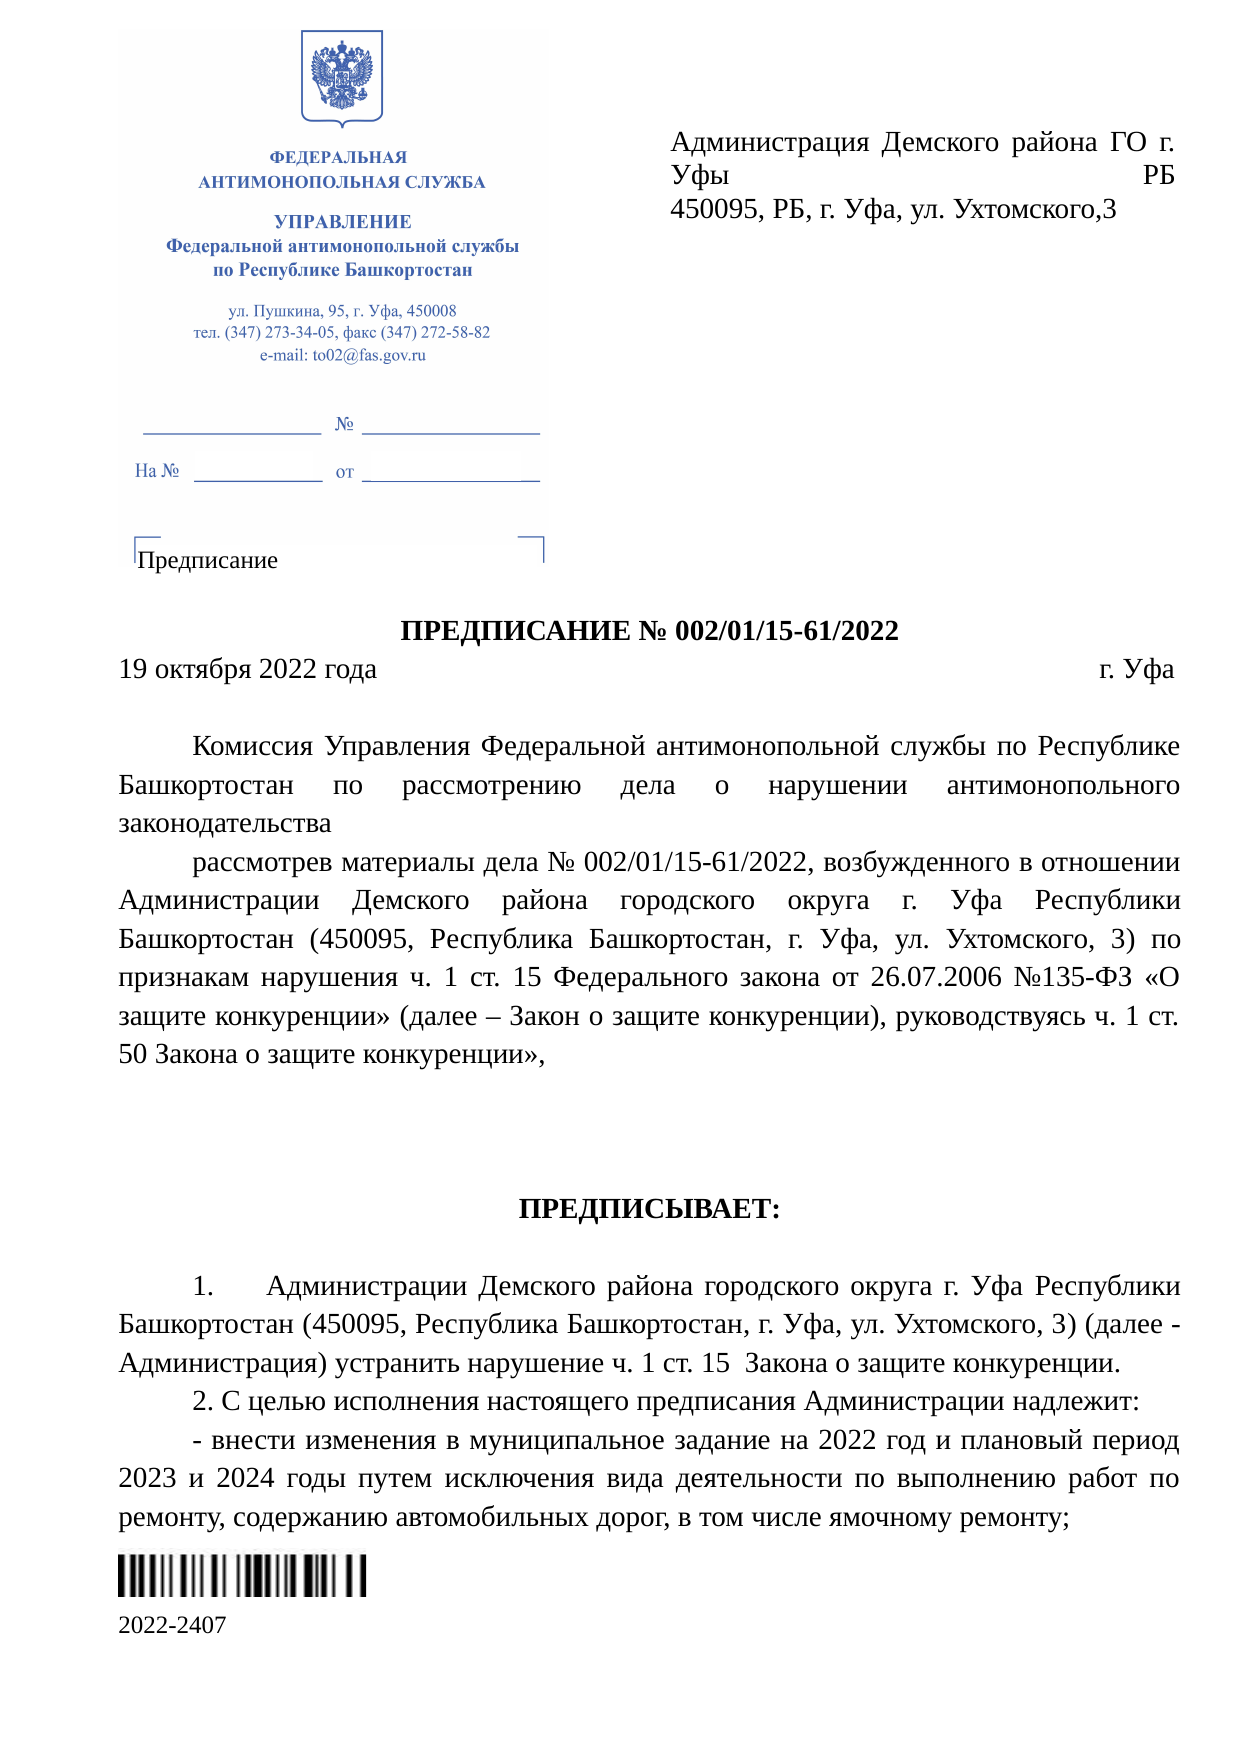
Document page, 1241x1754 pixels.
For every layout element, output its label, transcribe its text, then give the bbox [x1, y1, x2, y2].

text ПРЕДПИСАНИЕ № 002/01/15-61/2022 [118, 613, 1181, 646]
text ПРЕДПИСЫВАЕТ: [118, 1191, 1181, 1224]
list Администрации Демского района городского округа г. Уфа Республики Башкортостан (450095, Республика Башкортостан, г. Уфа, ул. Ухтомского, 3) (далее - Администрация) устранить нарушение ч. 1 ст. 15 Закона о защите конкуренции. [118, 1268, 1181, 1378]
picture [118, 1548, 367, 1597]
text Комиссия Управления Федеральной антимонопольной службы по Республике Башкортостан по рассмотрению дела о нарушении антимонопольного законодательства [118, 728, 1181, 839]
text 19 октября 2022 года г. Уфа [118, 651, 1181, 685]
text 2. С целью исполнения настоящего предписания Администрации надлежит: [118, 1383, 1181, 1417]
text - внести изменения в муниципальное задание на 2022 год и плановый период 2023 и 2024 годы путем исключения вида деятельности по выполнению работ по ремонту, содержанию автомобильных дорог, в том числе ямочному ремонту; [118, 1422, 1181, 1533]
text рассмотрев материалы дела № 002/01/15-61/2022, возбужденного в отношении Администрации Демского района городского округа г. Уфа Республики Башкортостан (450095, Республика Башкортостан, г. Уфа, ул. Ухтомского, 3) по признакам нарушения ч. 1 ст. 15 Федерального закона от 26.07.2006 №135-ФЗ «О защите конкуренции» (далее – Закон о защите конкуренции), руководствуясь ч. 1 ст. 50 Закона о защите конкуренции», [118, 844, 1181, 1070]
table_header Администрация Демского района ГО г. Уфы РБ 450095, РБ, г. Уфа, ул. Ухтомского,3 [664, 118, 1181, 555]
text Предписание [137, 545, 537, 574]
picture [118, 29, 550, 567]
